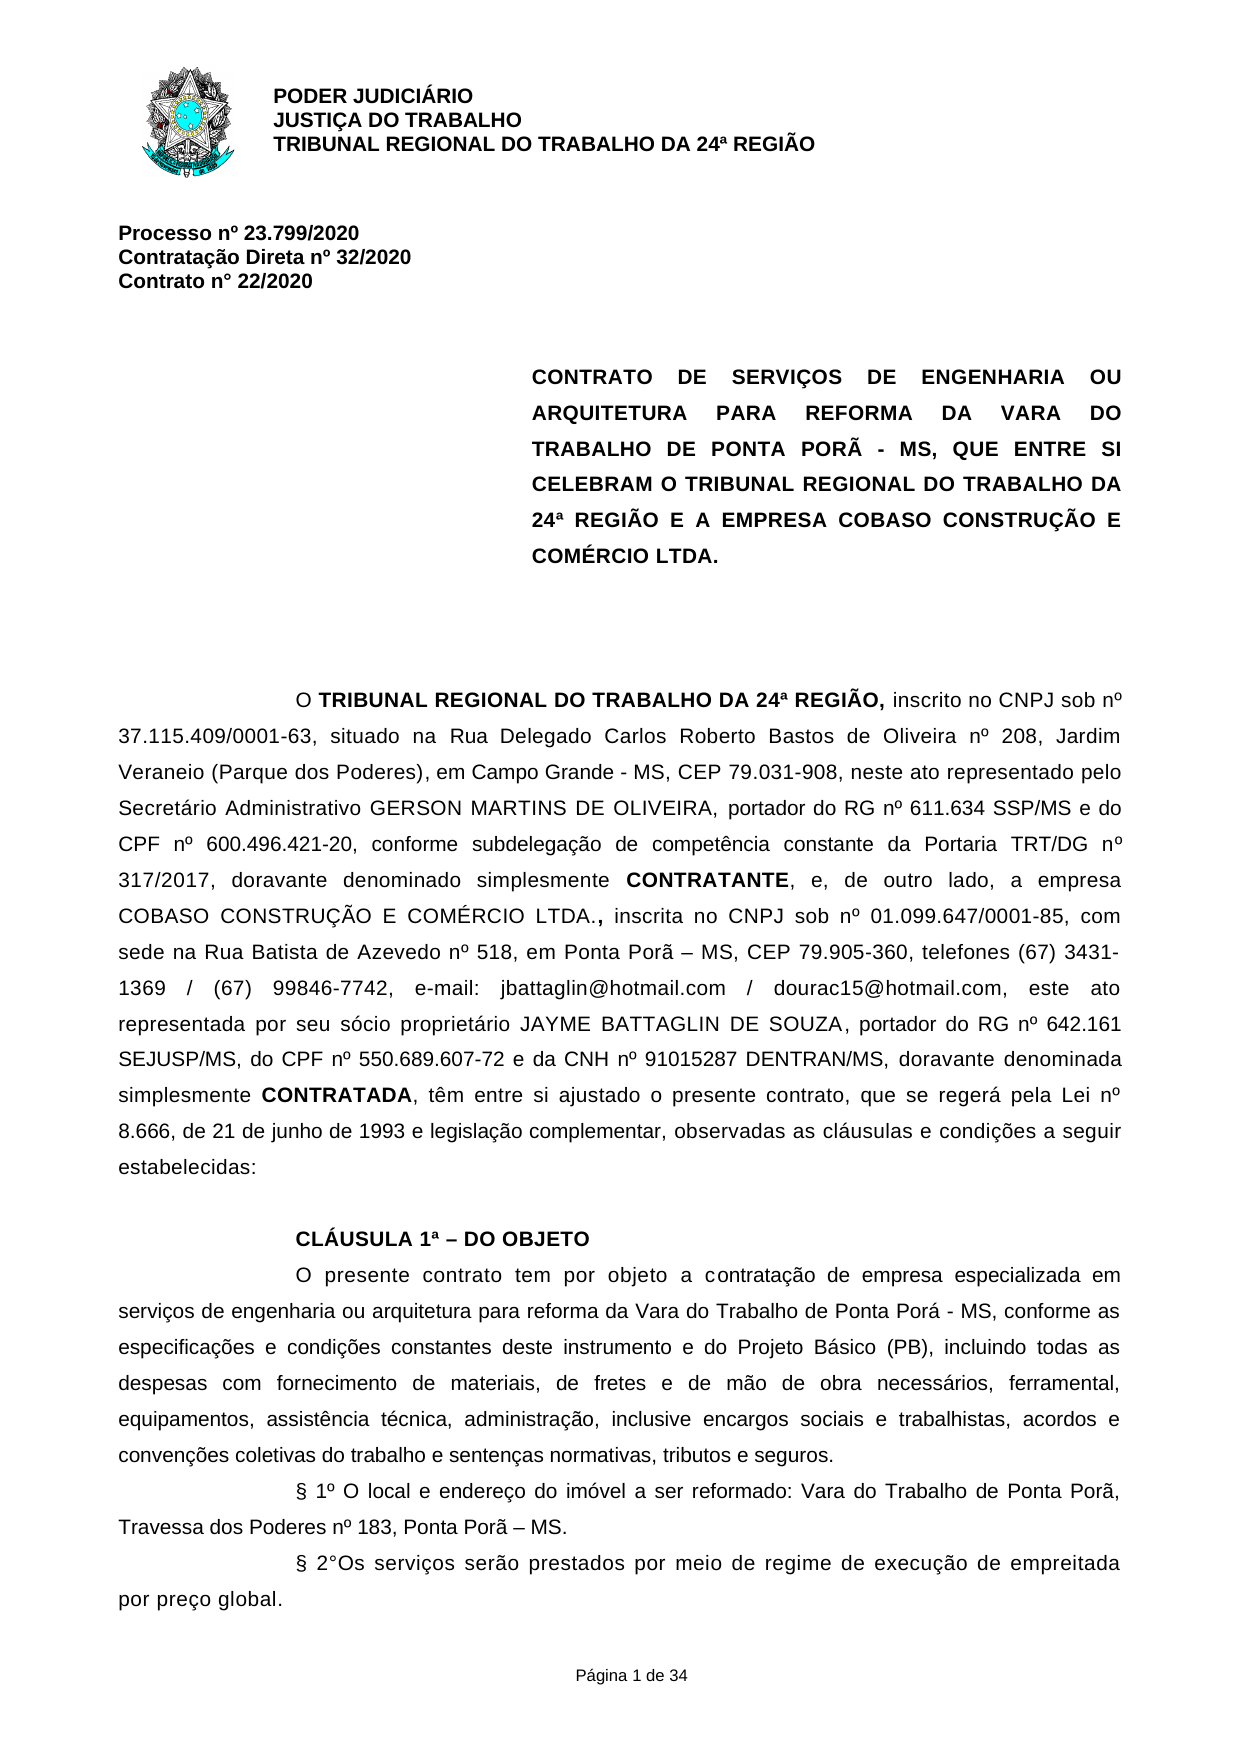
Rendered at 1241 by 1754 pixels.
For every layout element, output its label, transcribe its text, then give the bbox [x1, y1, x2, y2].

text O presente contrato tem por objeto a contratação de empresa especializada em serviços de engenharia ou arquitetura para reforma da Vara do Trabalho de Ponta Porá - MS, conforme as especificações e condições constantes deste instrumento e do Projeto Básico (PB), incluindo todas as despesas com fornecimento de materiais, de fretes e de mão de obra necessários, ferramental, equipamentos, assistência técnica, administração, inclusive encargos sociais e trabalhistas, acordos e convenções coletivas do trabalho e sentenças normativas, tributos e seguros. [118, 1263, 1121, 1467]
text § 2°Os serviços serão prestados por meio de regime de execução de empreitada por preço global. [118, 1550, 1122, 1610]
text CLÁUSULA 1ª – DO OBJETO [118, 1227, 1122, 1251]
text O TRIBUNAL REGIONAL DO TRABALHO DA 24ª REGIÃO, inscrito no CNPJ sob nº 37.115.409/0001-63, situado na Rua Delegado Carlos Roberto Bastos de Oliveira nº 208, Jardim Veraneio (Parque dos Poderes), em Campo Grande - MS, CEP 79.031-908, neste ato representado pelo Secretário Administrativo GERSON MARTINS DE OLIVEIRA, portador do RG nº 611.634 SSP/MS e do CPF nº 600.496.421-20, conforme subdelegação de competência constante da Portaria TRT/DG nº 317/2017, doravante denominado simplesmente CONTRATANTE, e, de outro lado, a empresa COBASO CONSTRUÇÃO E COMÉRCIO LTDA., inscrita no CNPJ sob nº 01.099.647/0001-85, com sede na Rua Batista de Azevedo nº 518, em Ponta Porã – MS, CEP 79.905-360, telefones (67) 3431-1369 / (67) 99846-7742, e-mail: jbattaglin@hotmail.com / dourac15@hotmail.com, este ato representada por seu sócio proprietário JAYME BATTAGLIN DE SOUZA, portador do RG nº 642.161 SEJUSP/MS, do CPF nº 550.689.607-72 e da CNH nº 91015287 DENTRAN/MS, doravante denominada simplesmente CONTRATADA, têm entre si ajustado o presente contrato, que se regerá pela Lei nº 8.666, de 21 de junho de 1993 e legislação complementar, observadas as cláusulas e condições a seguir estabelecidas: [118, 688, 1122, 1179]
picture [141, 66, 236, 178]
text CONTRATO DE SERVIÇOS DE ENGENHARIA OU ARQUITETURA PARA REFORMA DA VARA DO TRABALHO DE PONTA PORÃ - MS, QUE ENTRE SI CELEBRAM O TRIBUNAL REGIONAL DO TRABALHO DA 24ª REGIÃO E A EMPRESA COBASO CONSTRUÇÃO E COMÉRCIO LTDA. [532, 364, 1122, 568]
text § 1º O local e endereço do imóvel a ser reformado: Vara do Trabalho de Ponta Porã, Travessa dos Poderes nº 183, Ponta Porã – MS. [118, 1478, 1121, 1538]
